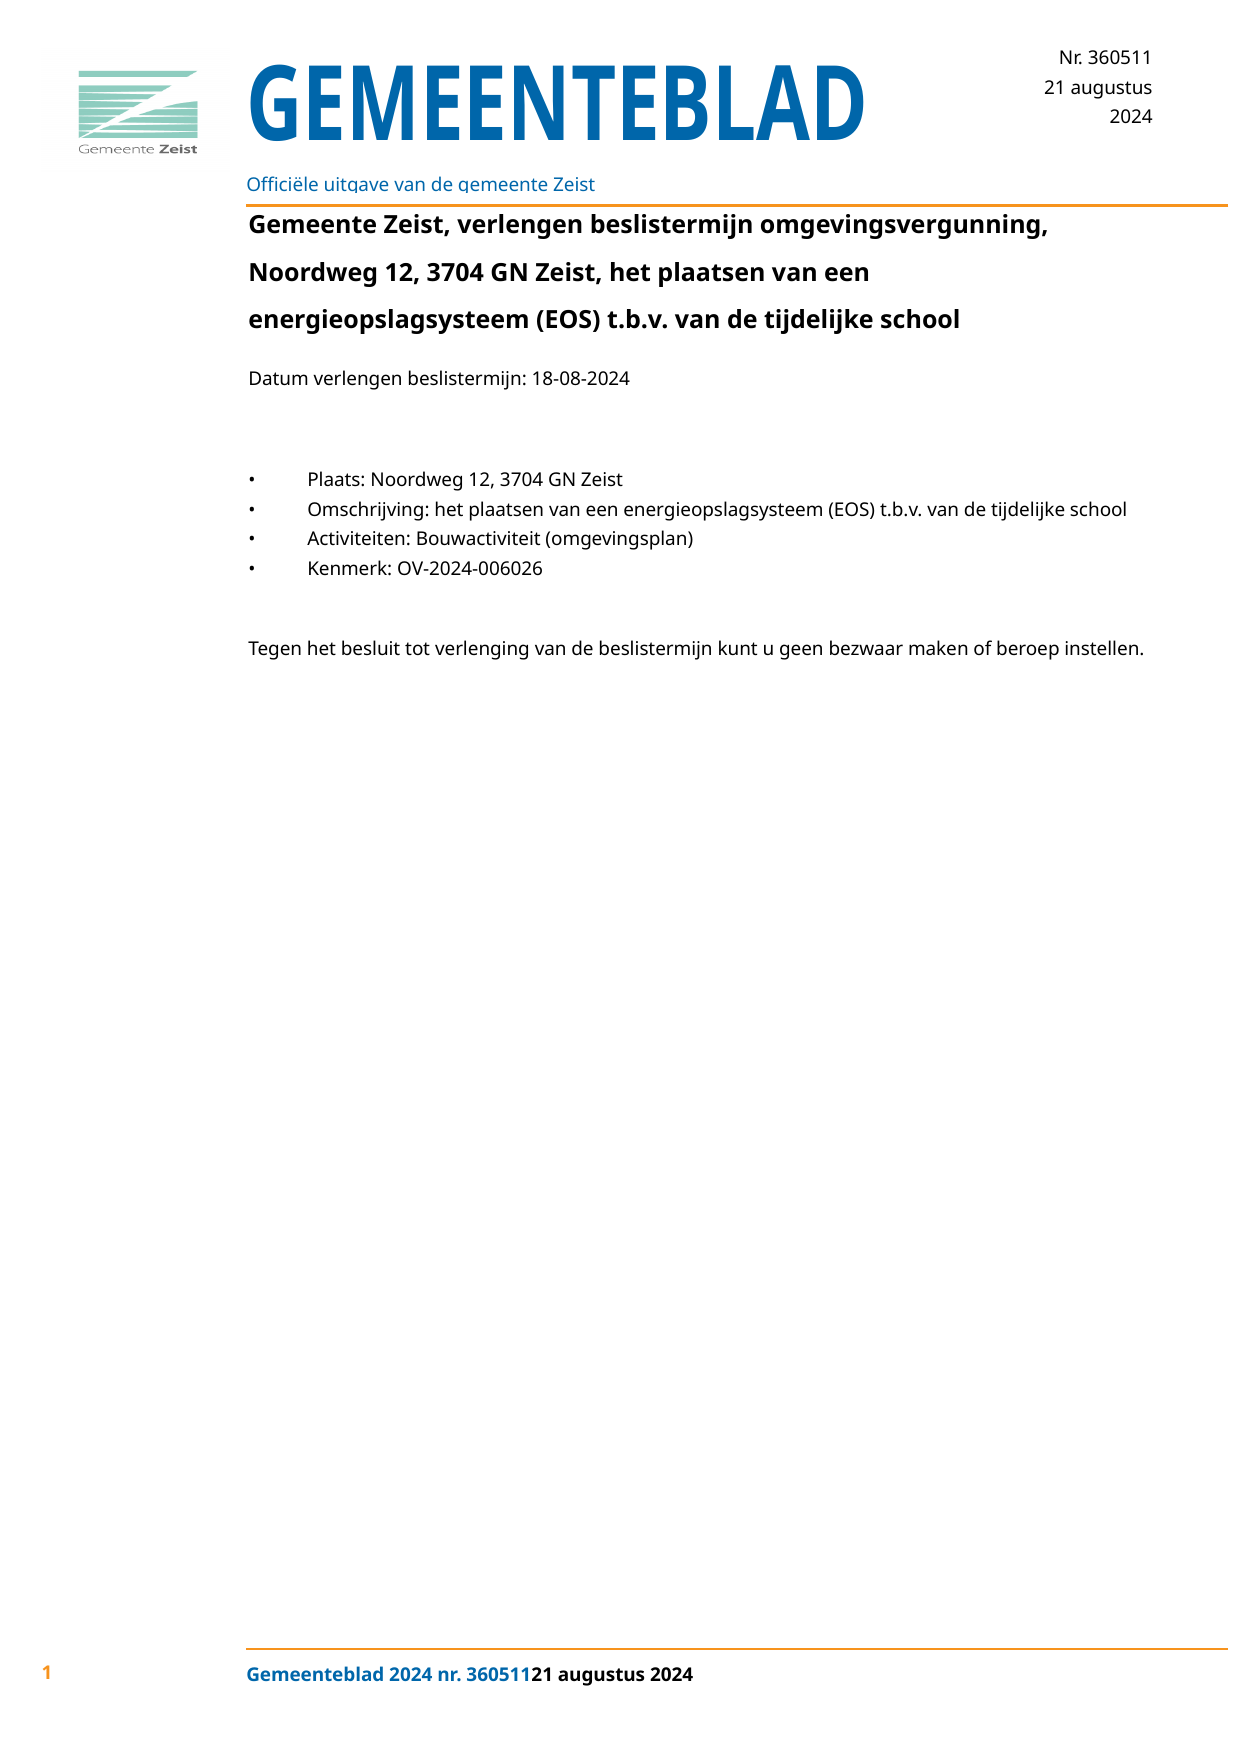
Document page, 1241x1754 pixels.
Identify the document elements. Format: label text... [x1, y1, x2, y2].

list Activiteiten: Bouwactiviteit (omgevingsplan) [248, 526, 1152, 551]
list Kenmerk: OV-2024-006026 [248, 555, 1152, 581]
text Gemeente Zeist, verlengen beslistermijn omgevingsvergunning, Noordweg 12, 3704 GN Zeist, het plaatsen van een energieopslagsysteem (EOS) t.b.v. van de tijdelijke school [248, 207, 1152, 336]
text Datum verlengen beslistermijn: 18-08-2024 [248, 366, 1152, 391]
text Tegen het besluit tot verlenging van de beslistermijn kunt u geen bezwaar maken of beroep instellen. [248, 635, 1152, 661]
picture [41, 47, 231, 172]
list Omschrijving: het plaatsen van een energieopslagsysteem (EOS) t.b.v. van de tijdelijke school [248, 496, 1152, 522]
list Plaats: Noordweg 12, 3704 GN Zeist [248, 466, 1152, 492]
